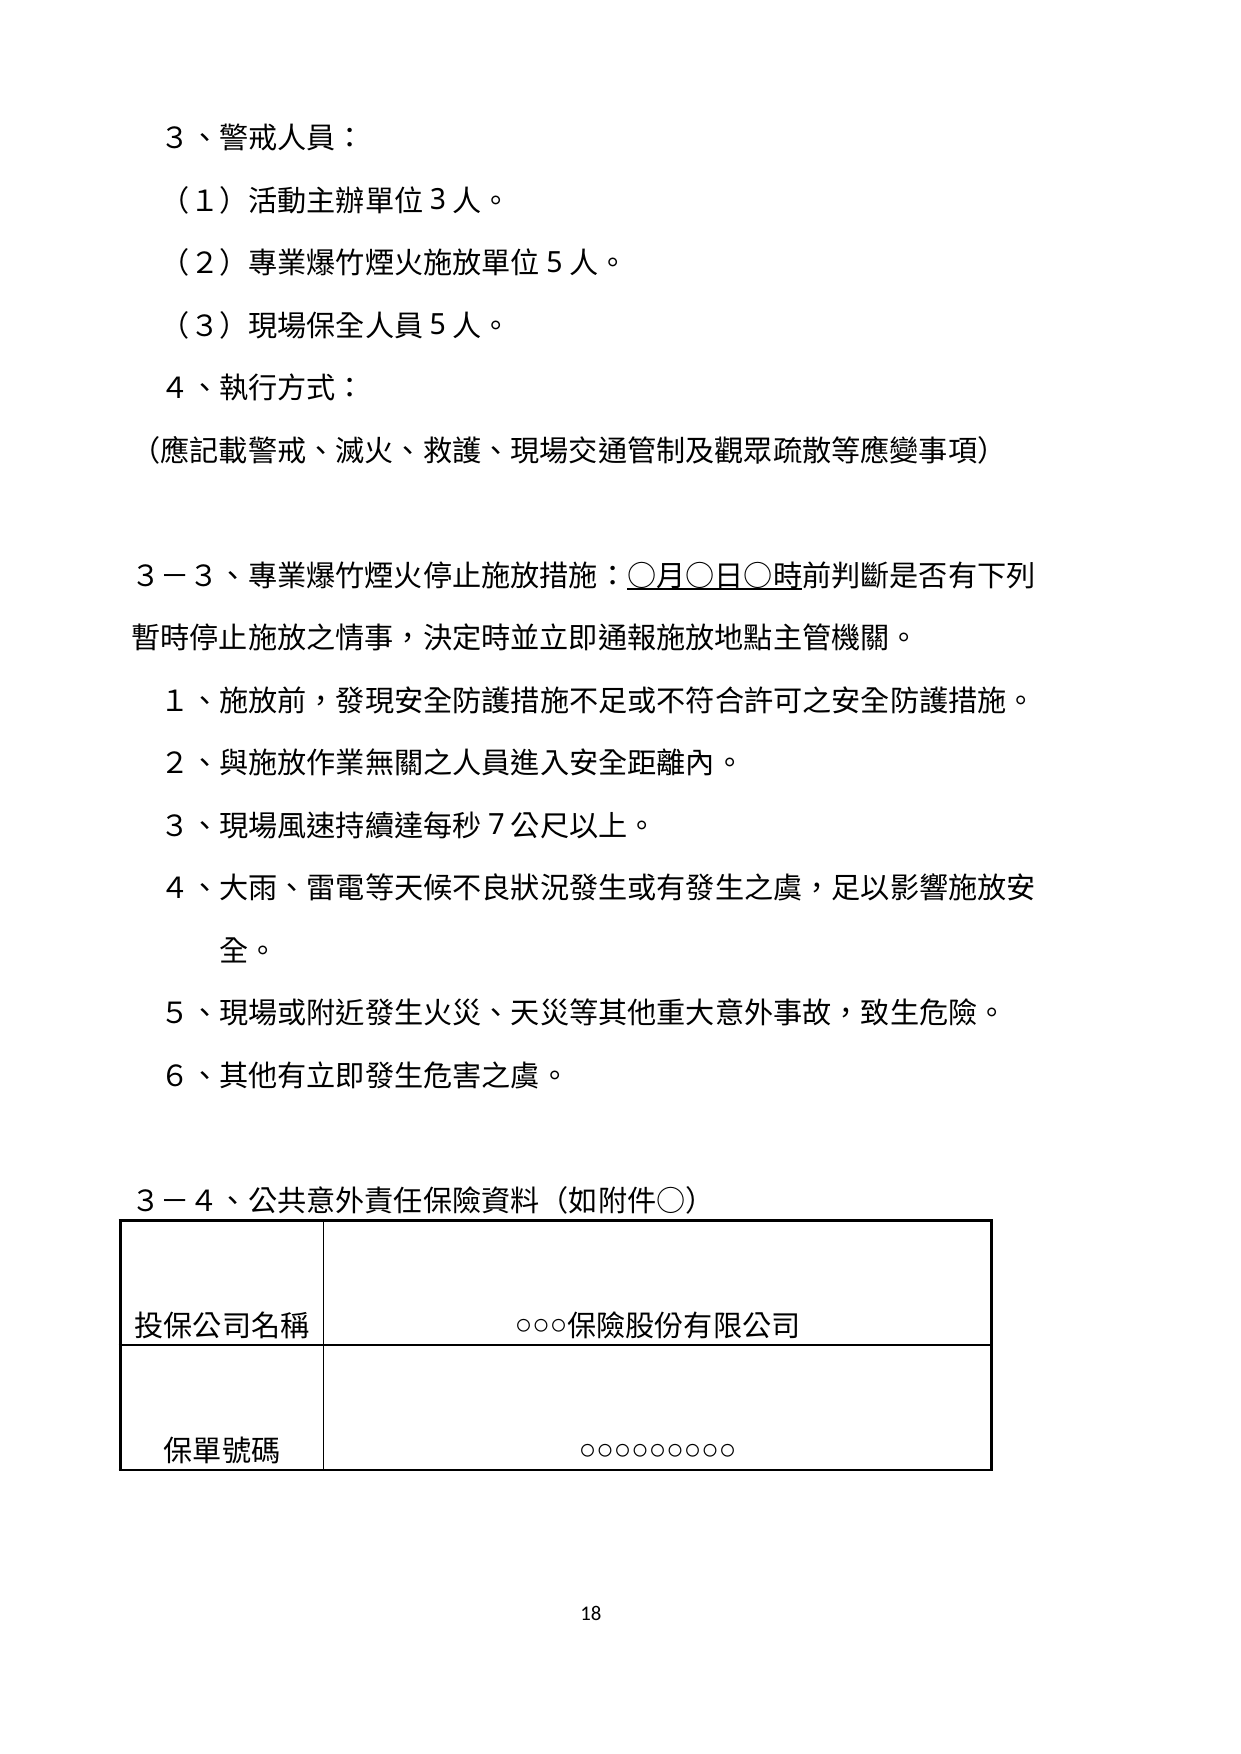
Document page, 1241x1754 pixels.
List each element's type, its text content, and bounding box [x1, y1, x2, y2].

table_header 投保公司名稱 [122, 1222, 323, 1344]
text ３、現場風速持續達每秒7公尺以上。 [161, 782, 1050, 844]
text （１）活動主辦單位3人。 [161, 157, 1050, 219]
table_header ○○○保險股份有限公司 [324, 1222, 990, 1344]
text （２）專業爆竹煙火施放單位5人。 [161, 219, 1050, 282]
text ４、執行方式： [161, 344, 1050, 407]
text ５、現場或附近發生火災、天災等其他重大意外事故，致生危險。 [161, 969, 1050, 1032]
text ３－４、公共意外責任保險資料（如附件○） [131, 1157, 1050, 1219]
text ３－３、專業爆竹煙火停止施放措施：○月○日○時前判斷是否有下列暫時停止施放之情事，決定時並立即通報施放地點主管機關。 [131, 532, 1050, 657]
table_cell ○○○○○○○○○ [324, 1346, 990, 1469]
text （應記載警戒、滅火、救護、現場交通管制及觀眾疏散等應變事項） [131, 407, 1050, 469]
text （３）現場保全人員5人。 [161, 282, 1050, 344]
table_cell 保單號碼 [122, 1346, 323, 1469]
text ３、警戒人員： [161, 94, 1050, 157]
text ６、其他有立即發生危害之虞。 [161, 1032, 1050, 1094]
text ４、大雨、雷電等天候不良狀況發生或有發生之虞，足以影響施放安全。 [161, 844, 1050, 969]
text １、施放前，發現安全防護措施不足或不符合許可之安全防護措施。 [161, 657, 1050, 719]
text ２、與施放作業無關之人員進入安全距離內。 [161, 719, 1050, 782]
